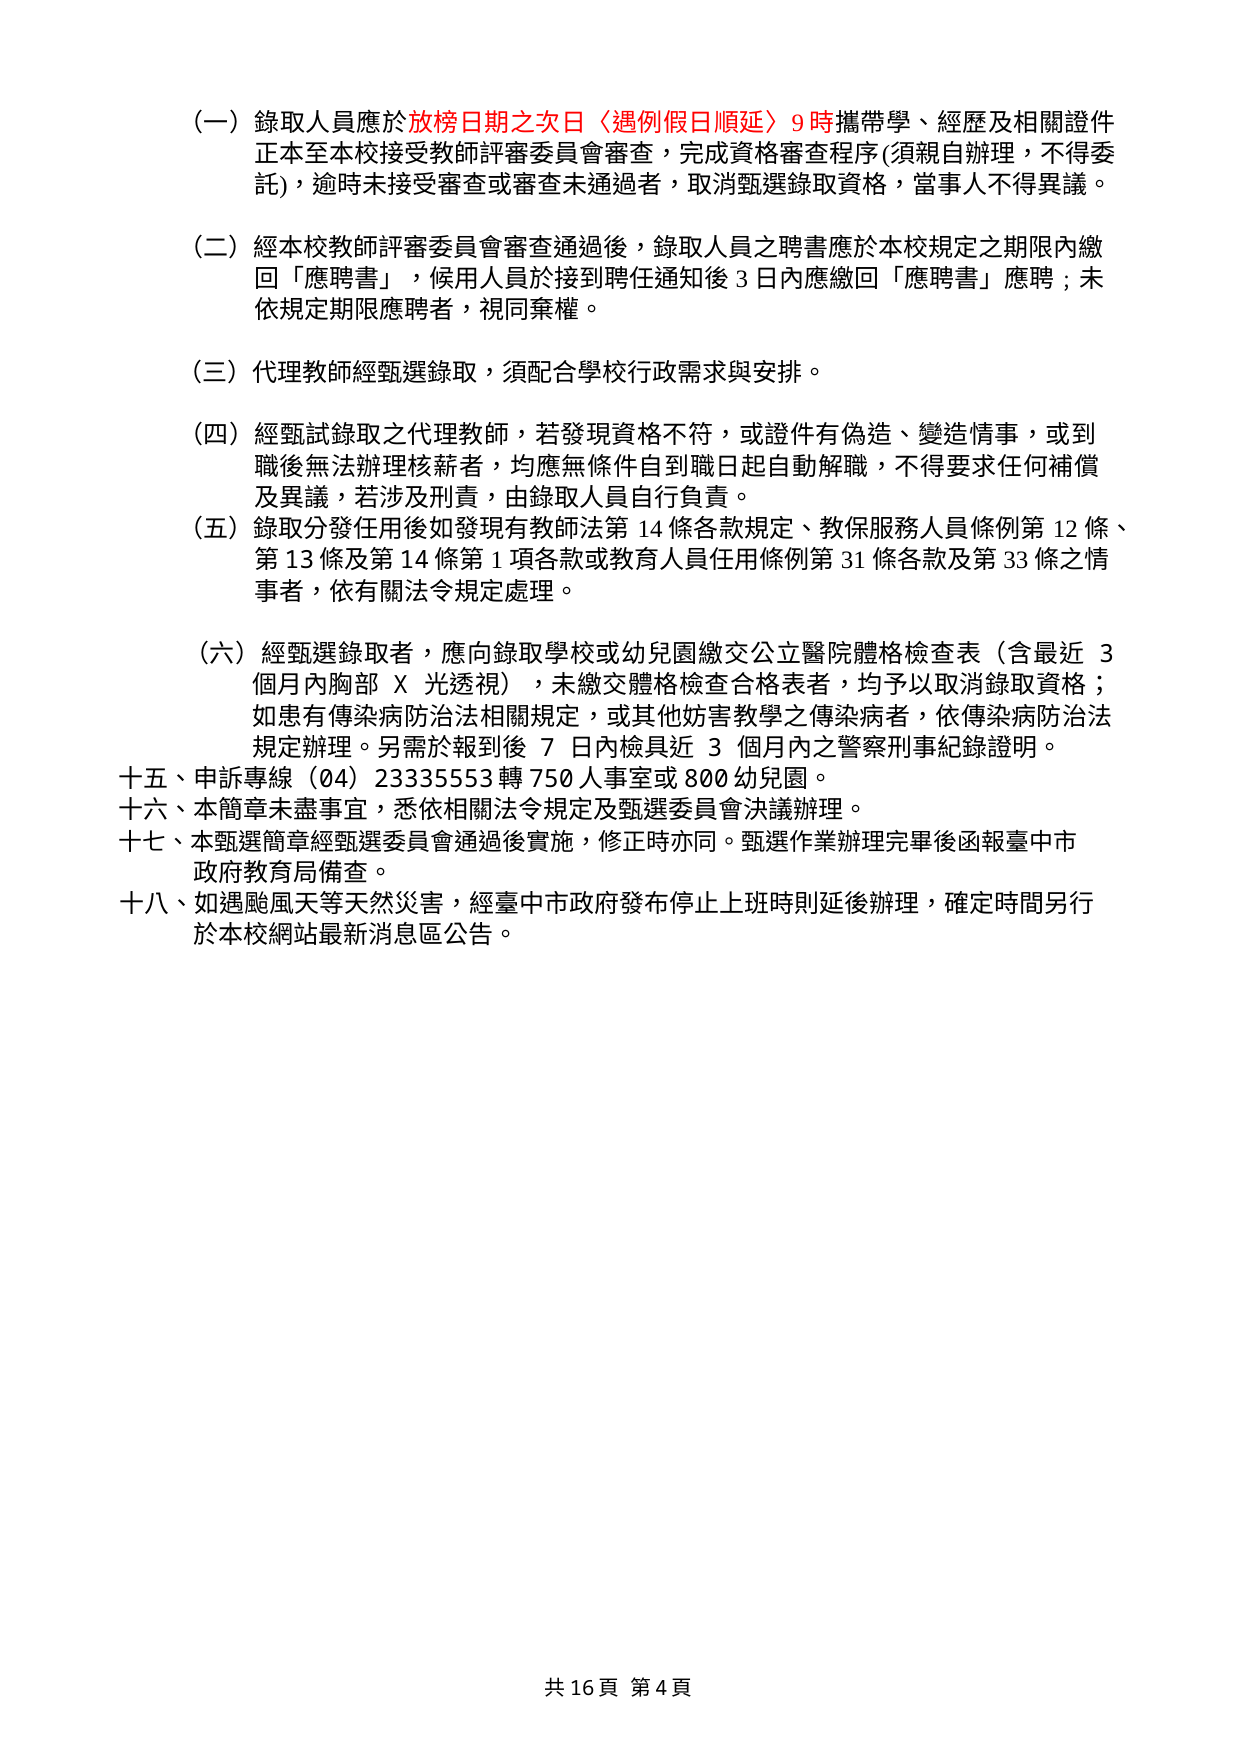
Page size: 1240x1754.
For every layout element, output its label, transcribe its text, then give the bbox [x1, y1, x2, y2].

text （四）經甄試錄取之代理教師，若發現資格不符，或證件有偽造、變造情事，或到職後無法辦理核薪者，均應無條件自到職日起自動解職，不得要求任何補償及異議，若涉及刑責，由錄取人員自行負責。 [178, 419, 1099, 512]
text （六）經甄選錄取者，應向錄取學校或幼兒園繳交公立醫院體格檢查表（含最近 3 個月內胸部 X 光透視），未繳交體格檢查合格表者，均予以取消錄取資格；如患有傳染病防治法相關規定，或其他妨害教學之傳染病者，依傳染病防治法規定辦理。另需於報到後 7 日內檢具近 3 個月內之警察刑事紀錄證明。 [184, 637, 1114, 762]
text 政府教育局備查。 [194, 856, 1118, 887]
text （三）代理教師經甄選錄取，須配合學校行政需求與安排。 [177, 356, 1118, 387]
text 十八、如遇颱風天等天然災害，經臺中市政府發布停止上班時則延後辦理，確定時間另行於本校網站最新消息區公告。 [119, 887, 1118, 950]
text 十六、本簡章未盡事宜，悉依相關法令規定及甄選委員會決議辦理。 [119, 794, 1118, 825]
text 十五、申訴專線（04）23335553轉750人事室或800幼兒園。 [119, 762, 1118, 794]
text （五）錄取分發任用後如發現有教師法第 14 條各款規定、教保服務人員條例第 12 條、第13條及第14條第 1 項各款或教育人員任用條例第 31 條各款及第 33 條之情事者，依有關法令規定處理。 [178, 512, 1109, 606]
text 十七、本甄選簡章經甄選委員會通過後實施，修正時亦同。甄選作業辦理完畢後函報臺中市 [119, 825, 1118, 856]
text （二）經本校教師評審委員會審查通過後，錄取人員之聘書應於本校規定之期限內繳回「應聘書」，候用人員於接到聘任通知後 3 日內應繳回「應聘書」應聘﹔未依規定期限應聘者，視同棄權。 [178, 231, 1112, 325]
text （一）錄取人員應於放榜日期之次日〈遇例假日順延〉9時攜帶學、經歷及相關證件正本至本校接受教師評審委員會審查，完成資格審查程序(須親自辦理，不得委託)，逾時未接受審查或審查未通過者，取消甄選錄取資格，當事人不得異議。 [178, 106, 1116, 200]
